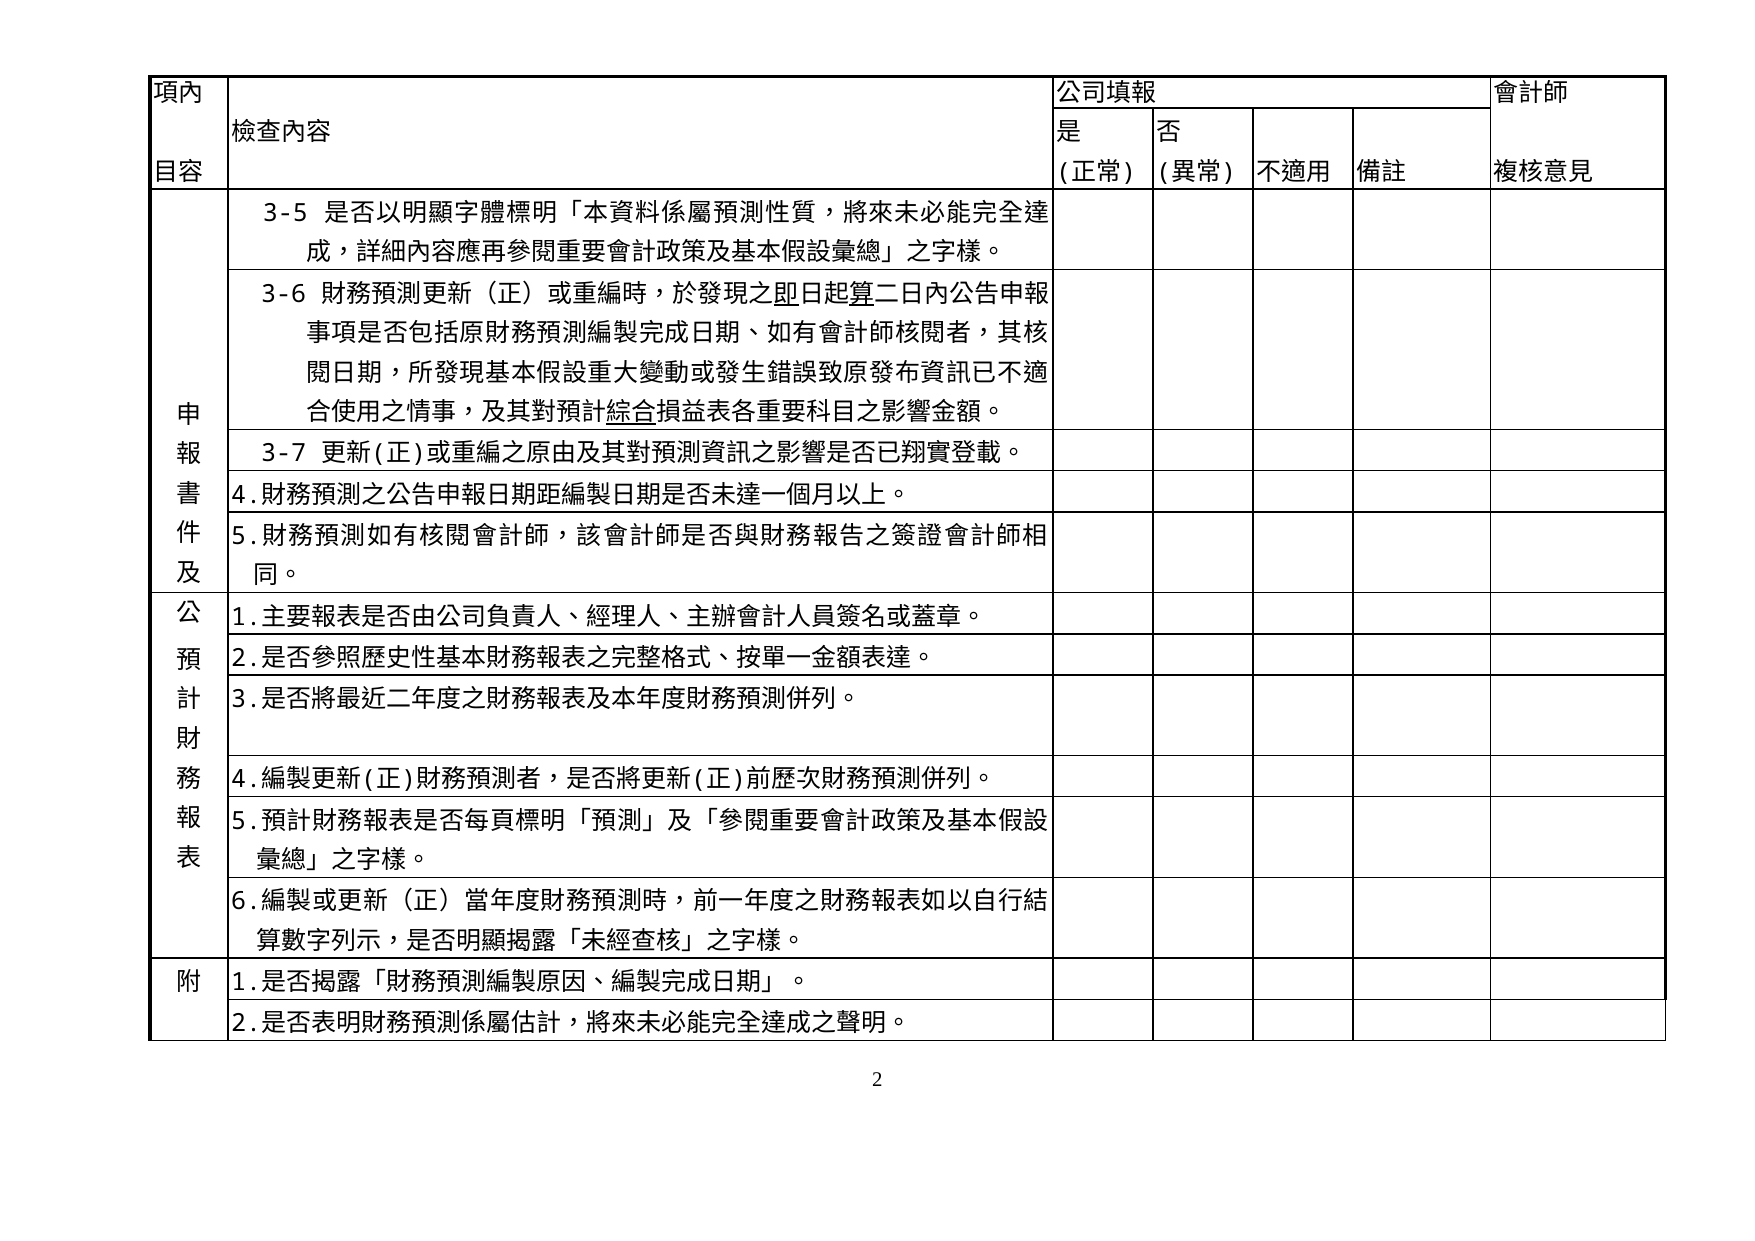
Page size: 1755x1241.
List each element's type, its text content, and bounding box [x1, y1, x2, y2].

table_cell [1154, 270, 1252, 429]
table_cell [1254, 1000, 1352, 1039]
table_cell [1491, 190, 1664, 269]
table_cell [1354, 756, 1490, 796]
table_cell 不適用 [1254, 109, 1352, 188]
table_cell 目容 [152, 107, 227, 188]
table_cell [1154, 959, 1252, 998]
table_cell [1154, 593, 1252, 633]
table_cell [1491, 593, 1664, 633]
table_cell 3-6 財務預測更新（正）或重編時，於發現之即日起算二日內公告申報事項是否包括原財務預測編製完成日期、如有會計師核閱者，其核閱日期，所發現基本假設重大變動或發生錯誤致原發布資訊已不適合使用之情事，及其對預計綜合損益表各重要科目之影響金額。 [229, 270, 1052, 429]
table_cell [1254, 635, 1352, 674]
table_cell 4.編製更新(正)財務預測者，是否將更新(正)前歷次財務預測併列。 [229, 756, 1052, 796]
table_header [229, 78, 1052, 107]
table_cell [1354, 593, 1490, 633]
table_cell [1154, 756, 1252, 796]
table_cell [1054, 959, 1152, 998]
table_cell 1.是否揭露「財務預測編製原因、編製完成日期」。 [229, 959, 1052, 998]
table_cell 備註 [1354, 109, 1490, 188]
table_cell 複核意見 [1491, 107, 1664, 188]
table_cell [1054, 878, 1152, 957]
table_cell [1354, 676, 1490, 755]
table_cell [1491, 676, 1664, 755]
table_cell [1354, 797, 1490, 877]
table_cell [1491, 430, 1664, 470]
table_cell 1.主要報表是否由公司負責人、經理人、主辦會計人員簽名或蓋章。 [229, 593, 1052, 633]
table_cell [1154, 1000, 1252, 1039]
table_cell [1054, 593, 1152, 633]
table_cell 是 (正常) [1054, 109, 1152, 188]
table_cell 檢查內容 [229, 107, 1052, 188]
table_cell [1354, 1000, 1490, 1039]
table_cell [1254, 513, 1352, 592]
table_cell 5.財務預測如有核閱會計師，該會計師是否與財務報告之簽證會計師相同。 [229, 513, 1052, 592]
table_cell [1254, 190, 1352, 269]
table_cell 申 報 書 件 及 公 告 申 報 書 件 及 公 告 [152, 190, 227, 592]
table_cell [1054, 190, 1152, 269]
table_cell 附 註 揭 露 附 註 揭 露 附 註 揭 露 [152, 959, 227, 1039]
table_cell [1491, 878, 1664, 957]
table_cell [1354, 878, 1490, 957]
table_header 會計師 [1491, 78, 1664, 107]
table_cell [1254, 471, 1352, 511]
table_cell [1254, 430, 1352, 470]
table_cell 3.是否將最近二年度之財務報表及本年度財務預測併列。 [229, 676, 1052, 755]
table_cell [1491, 513, 1664, 592]
table_cell 2.是否表明財務預測係屬估計，將來未必能完全達成之聲明。 [229, 1000, 1052, 1039]
table_cell [1254, 756, 1352, 796]
table_cell [1154, 190, 1252, 269]
table_cell 3-5 是否以明顯字體標明「本資料係屬預測性質，將來未必能完全達成，詳細內容應再參閱重要會計政策及基本假設彙總」之字樣。 [229, 190, 1052, 269]
table_cell [1491, 756, 1664, 796]
table_cell [1054, 471, 1152, 511]
table_cell [1354, 513, 1490, 592]
table_cell [1491, 270, 1664, 429]
table_cell [1254, 959, 1352, 998]
table_cell [1154, 513, 1252, 592]
table_cell [1254, 593, 1352, 633]
table_cell [1354, 190, 1490, 269]
table_header 項內 [152, 78, 227, 107]
table_cell [1354, 959, 1490, 998]
table_cell 3-7 更新(正)或重編之原由及其對預測資訊之影響是否已翔實登載。 [229, 430, 1052, 470]
table_cell [1054, 1000, 1152, 1039]
table_cell [1254, 797, 1352, 877]
table_cell [1491, 1000, 1665, 1039]
table_cell [1354, 270, 1490, 429]
table_cell 否 (異常) [1154, 109, 1252, 188]
table_cell [1154, 635, 1252, 674]
table_cell [1054, 270, 1152, 429]
table_cell [1154, 797, 1252, 877]
table_cell [1491, 471, 1664, 511]
table_cell [1354, 635, 1490, 674]
table_cell [1491, 797, 1664, 877]
table_cell [1354, 430, 1490, 470]
table_cell 4.財務預測之公告申報日期距編製日期是否未達一個月以上。 [229, 471, 1052, 511]
table_cell [1154, 430, 1252, 470]
table_cell [1491, 959, 1664, 998]
table_cell [1054, 756, 1152, 796]
table_cell 預 計 財 務 報 表 [152, 593, 227, 957]
table_cell [1154, 471, 1252, 511]
table_cell 5.預計財務報表是否每頁標明「預測」及「參閱重要會計政策及基本假設彙總」之字樣。 [229, 797, 1052, 877]
table_cell [1154, 676, 1252, 755]
table_cell [1491, 635, 1664, 674]
table_cell [1054, 635, 1152, 674]
table_cell [1054, 797, 1152, 877]
table_header 公司填報 [1054, 78, 1490, 107]
table_cell 6.編製或更新（正）當年度財務預測時，前一年度之財務報表如以自行結算數字列示，是否明顯揭露「未經查核」之字樣。 [229, 878, 1052, 957]
table_cell [1054, 676, 1152, 755]
table_cell [1254, 270, 1352, 429]
table_cell [1154, 878, 1252, 957]
table_cell [1054, 513, 1152, 592]
table_cell [1354, 471, 1490, 511]
table_cell [1054, 430, 1152, 470]
table_cell 2.是否參照歷史性基本財務報表之完整格式、按單一金額表達。 [229, 635, 1052, 674]
table_cell [1254, 676, 1352, 755]
table_cell [1254, 878, 1352, 957]
